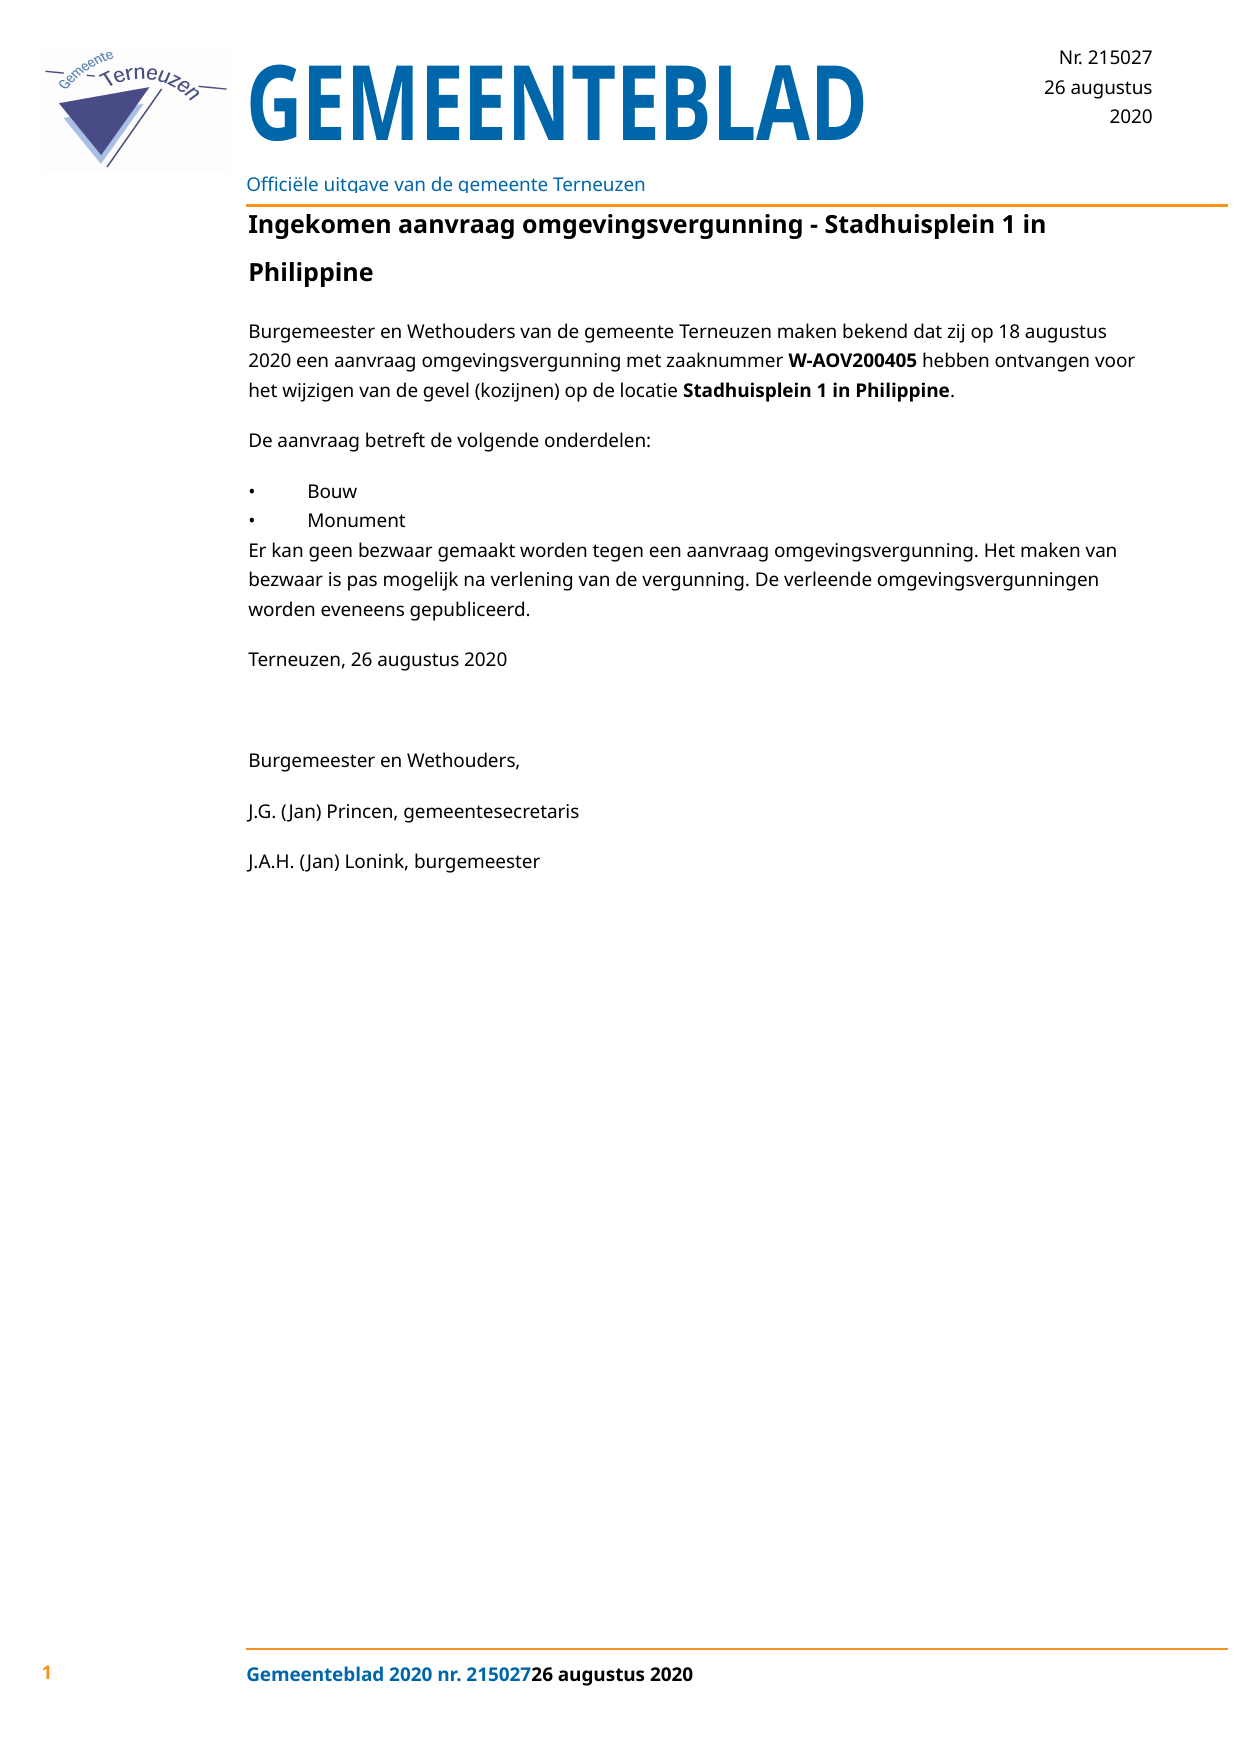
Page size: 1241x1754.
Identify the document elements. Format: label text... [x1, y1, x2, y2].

text Burgemeester en Wethouders, [248, 747, 1152, 773]
text Er kan geen bezwaar gemaakt worden tegen een aanvraag omgevingsvergunning. Het maken van bezwaar is pas mogelijk na verlening van de vergunning. De verleende omgevingsvergunningen worden eveneens gepubliceerd. [248, 537, 1152, 622]
picture [41, 47, 231, 172]
text Terneuzen, 26 augustus 2020 [248, 647, 1152, 672]
text Burgemeester en Wethouders van de gemeente Terneuzen maken bekend dat zij op 18 augustus 2020 een aanvraag omgevingsvergunning met zaaknummer W-AOV200405 hebben ontvangen voor het wijzigen van de gevel (kozijnen) op de locatie Stadhuisplein 1 in Philippine. [248, 318, 1152, 403]
text De aanvraag betreft de volgende onderdelen: [248, 427, 1152, 453]
list Bouw [248, 478, 1152, 504]
text J.A.H. (Jan) Lonink, burgemeester [248, 848, 1152, 874]
list Monument [248, 507, 1152, 533]
text J.G. (Jan) Princen, gemeentesecretaris [248, 798, 1152, 824]
text Ingekomen aanvraag omgevingsvergunning - Stadhuisplein 1 in Philippine [248, 207, 1152, 288]
